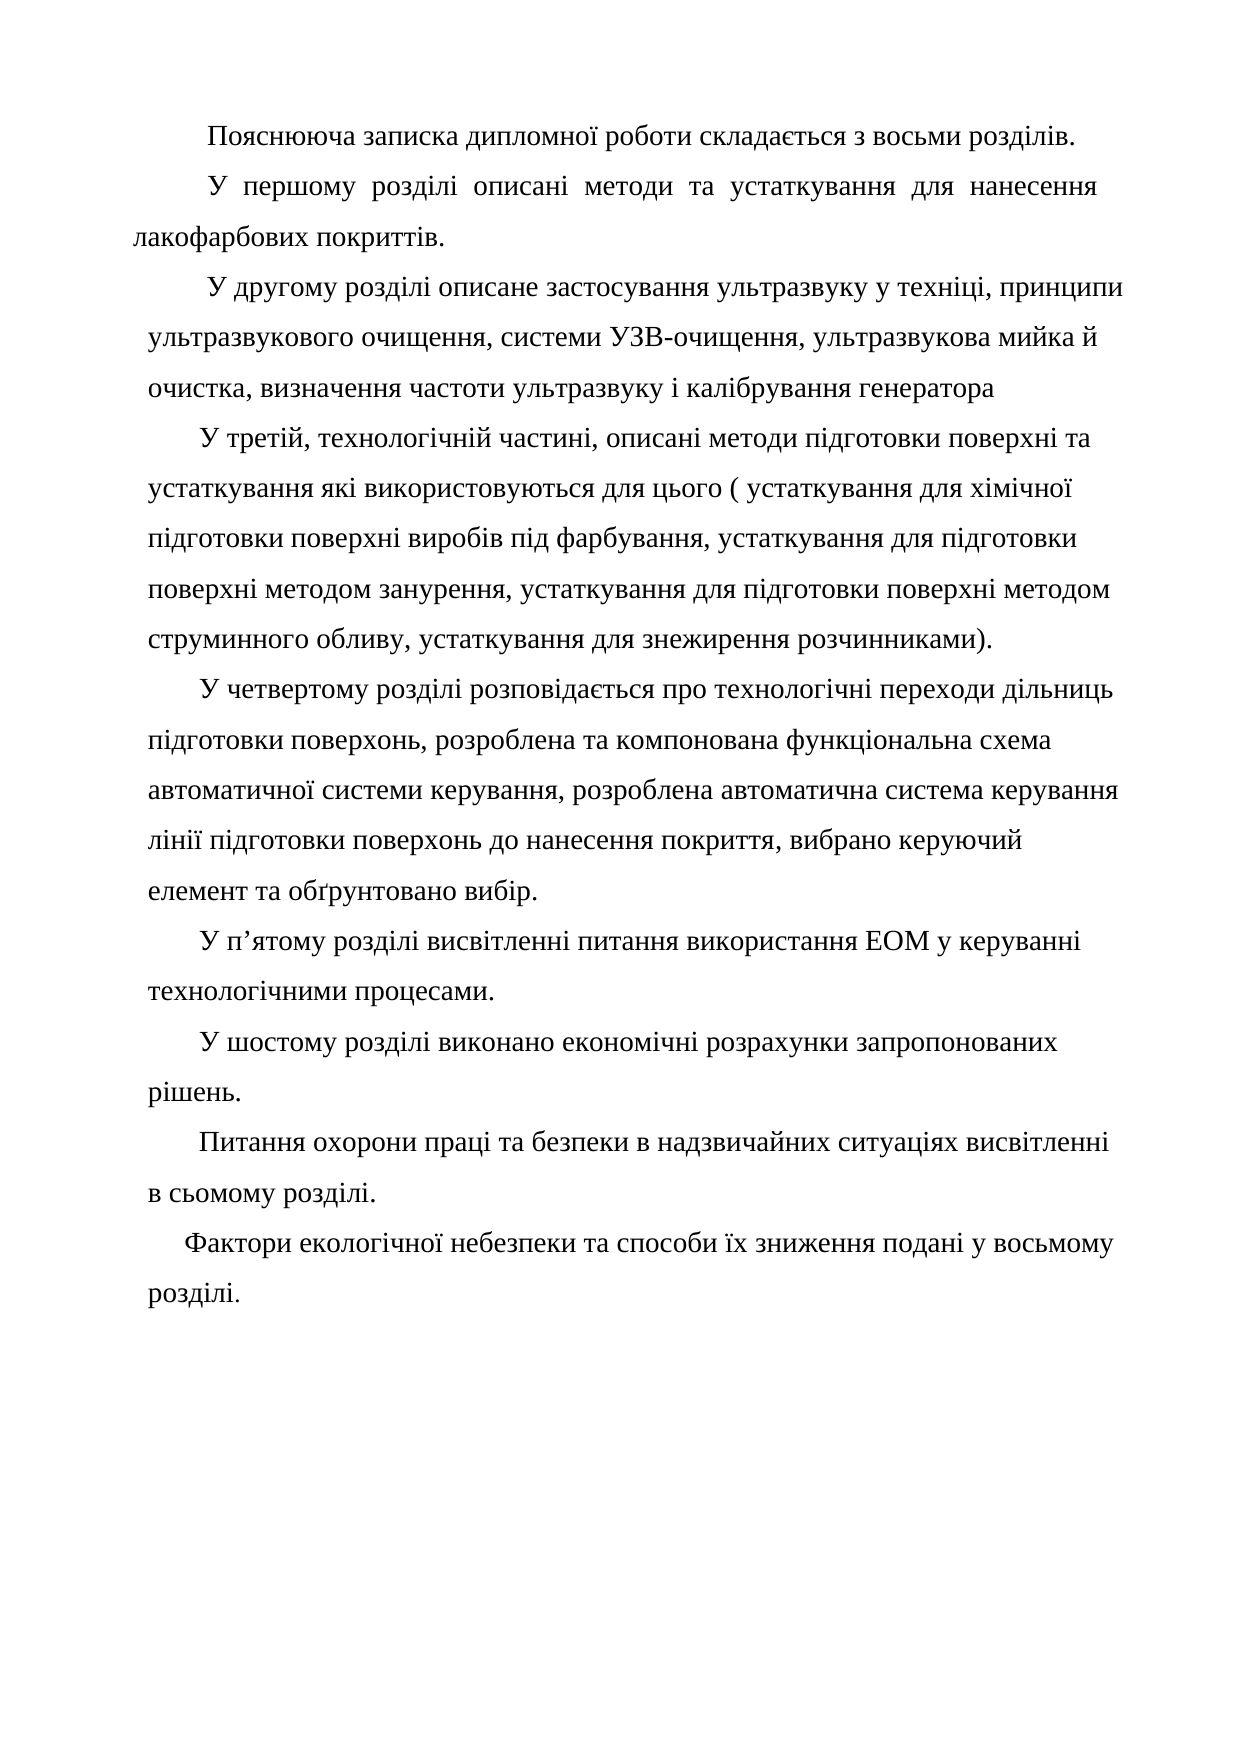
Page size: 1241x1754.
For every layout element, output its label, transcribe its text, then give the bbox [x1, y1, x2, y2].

text Фактори екологічної небезпеки та способи їх зниження подані у восьмому розділі. [148, 1225, 1122, 1309]
text У п’ятому розділі висвітленні питання використання ЕОМ у керуванні технологічними процесами. [148, 923, 1122, 1007]
text У шостому розділі виконано економічні розрахунки запропонованих рішень. [148, 1024, 1122, 1108]
text У другому розділі описане застосування ультразвуку у техніці, принципи ультразвукового очищення, системи УЗВ-очищення, ультразвукова мийка й очистка, визначення частоти ультразвуку і калібрування генератора [148, 269, 1137, 403]
text Питання охорони праці та безпеки в надзвичайних ситуаціях висвітленні в сьомому розділі. [148, 1124, 1122, 1208]
text У четвертому розділі розповідається про технологічні переходи дільниць підготовки поверхонь, розроблена та компонована функціональна схема автоматичної системи керування, розроблена автоматична система керування лінії підготовки поверхонь до нанесення покриття, вибрано керуючий елемент та обґрунтовано вибір. [148, 672, 1122, 906]
text Пояснююча записка дипломної роботи складається з восьми розділів. [133, 118, 1098, 152]
text У третій, технологічній частині, описані методи підготовки поверхні та устаткування які використовуються для цього ( устаткування для хімічної підготовки поверхні виробів під фарбування, устаткування для підготовки поверхні методом занурення, устаткування для підготовки поверхні методом струминного обливу, устаткування для знежирення розчинниками). [148, 420, 1122, 655]
text У першому розділі описані методи та устаткування для нанесення лакофарбових покриттів. [133, 168, 1098, 252]
